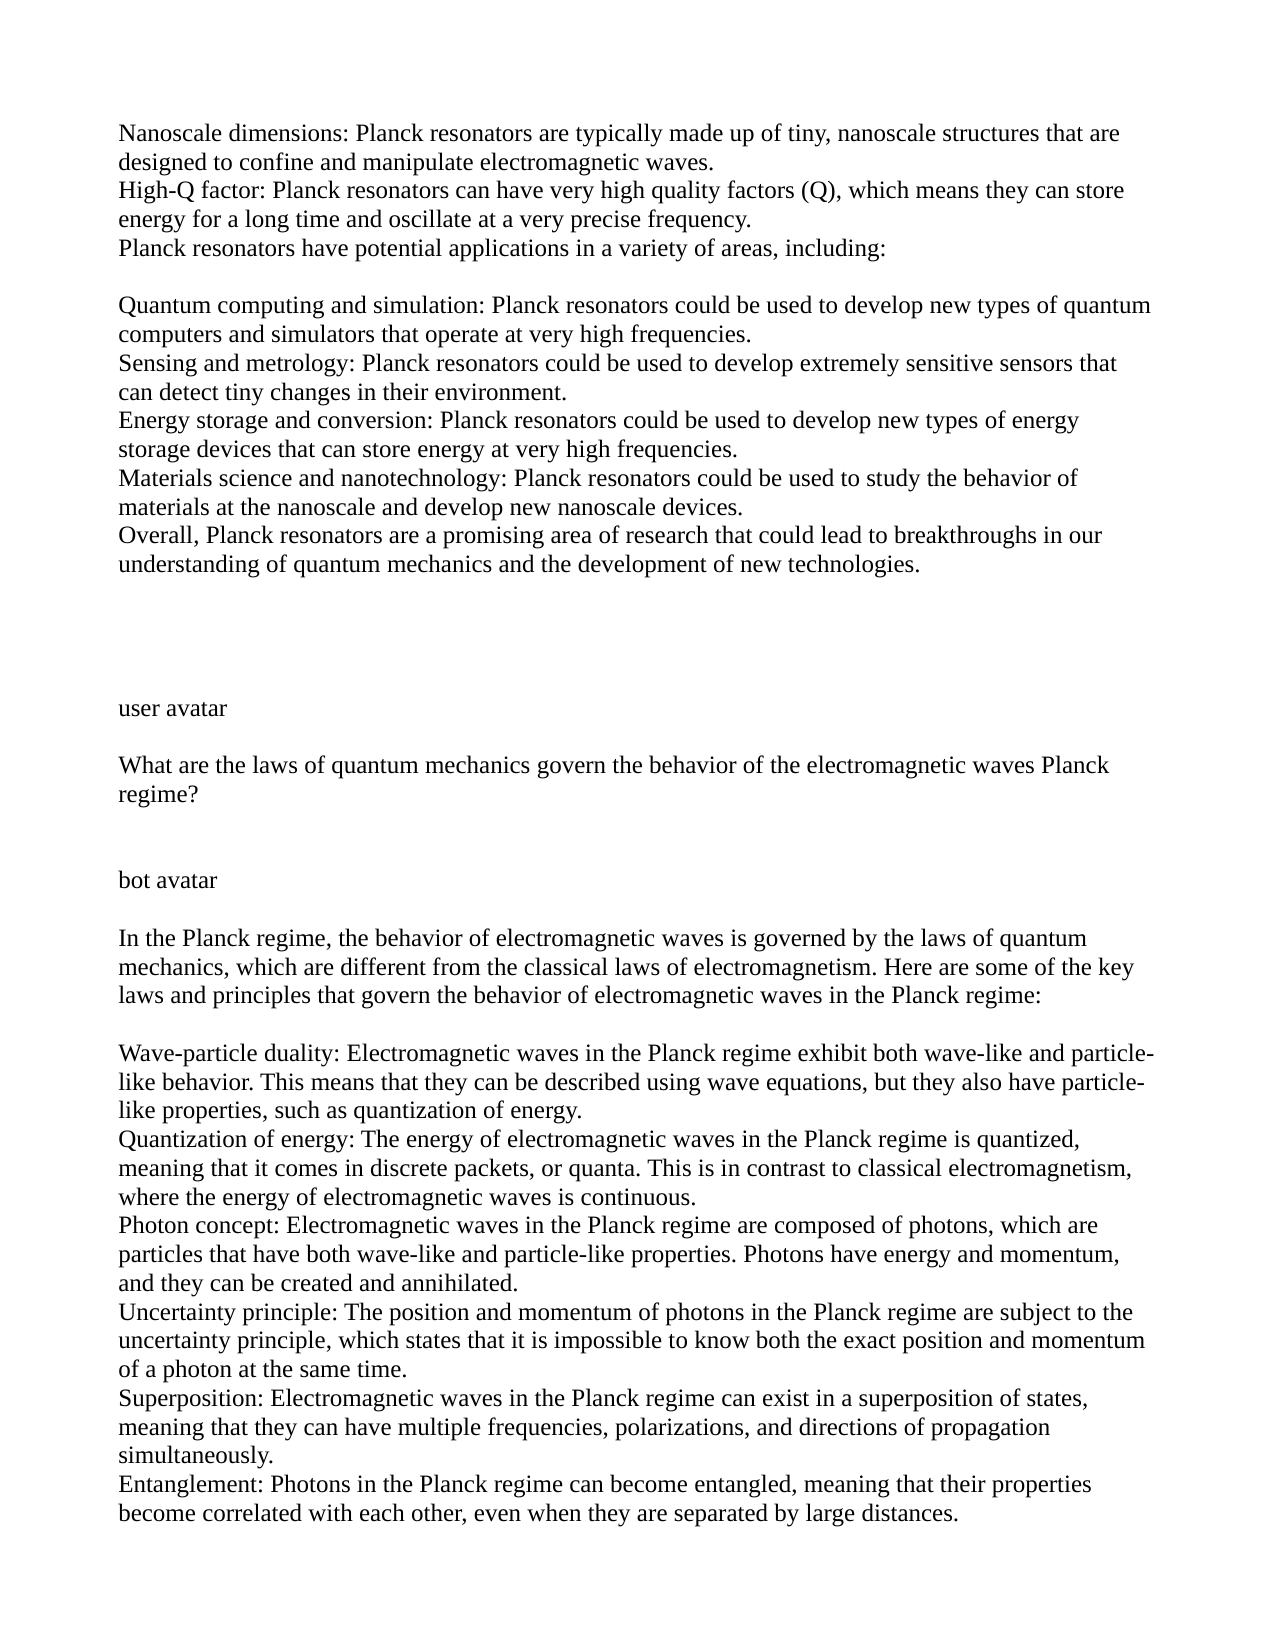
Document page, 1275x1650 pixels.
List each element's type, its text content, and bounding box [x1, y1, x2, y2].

text Energy storage and conversion: Planck resonators could be used to develop new types of energy storage devices that can store energy at very high frequencies. [118, 406, 1157, 463]
text High-Q factor: Planck resonators can have very high quality factors (Q), which means they can store energy for a long time and oscillate at a very precise frequency. [118, 176, 1157, 233]
text Planck resonators have potential applications in a variety of areas, including: [118, 233, 1157, 262]
text Entanglement: Photons in the Planck regime can become entangled, meaning that their properties become correlated with each other, even when they are separated by large distances. [118, 1469, 1157, 1527]
text In the Planck regime, the behavior of electromagnetic waves is governed by the laws of quantum mechanics, which are different from the classical laws of electromagnetism. Here are some of the key laws and principles that govern the behavior of electromagnetic waves in the Planck regime: [118, 923, 1157, 1009]
text Quantum computing and simulation: Planck resonators could be used to develop new types of quantum computers and simulators that operate at very high frequencies. [118, 291, 1157, 348]
text Materials science and nanotechnology: Planck resonators could be used to study the behavior of materials at the nanoscale and develop new nanoscale devices. [118, 463, 1157, 521]
text Uncertainty principle: The position and momentum of photons in the Planck regime are subject to the uncertainty principle, which states that it is impossible to know both the exact position and momentum of a photon at the same time. [118, 1297, 1157, 1383]
text Superposition: Electromagnetic waves in the Planck regime can exist in a superposition of states, meaning that they can have multiple frequencies, polarizations, and directions of propagation simultaneously. [118, 1383, 1157, 1469]
text Quantization of energy: The energy of electromagnetic waves in the Planck regime is quantized, meaning that it comes in discrete packets, or quanta. This is in contrast to classical electromagnetism, where the energy of electromagnetic waves is continuous. [118, 1124, 1157, 1211]
text user avatar [118, 693, 1157, 722]
text Photon concept: Electromagnetic waves in the Planck regime are composed of photons, which are particles that have both wave-like and particle-like properties. Photons have energy and momentum, and they can be created and annihilated. [118, 1211, 1157, 1297]
text What are the laws of quantum mechanics govern the behavior of the electromagnetic waves Planck regime? [118, 751, 1157, 808]
text Overall, Planck resonators are a promising area of research that could lead to breakthroughs in our understanding of quantum mechanics and the development of new technologies. [118, 521, 1157, 578]
text bot avatar [118, 866, 1157, 894]
text Wave-particle duality: Electromagnetic waves in the Planck regime exhibit both wave-like and particle-like behavior. This means that they can be described using wave equations, but they also have particle-like properties, such as quantization of energy. [118, 1038, 1157, 1124]
text Sensing and metrology: Planck resonators could be used to develop extremely sensitive sensors that can detect tiny changes in their environment. [118, 348, 1157, 406]
text Nanoscale dimensions: Planck resonators are typically made up of tiny, nanoscale structures that are designed to confine and manipulate electromagnetic waves. [118, 118, 1157, 176]
